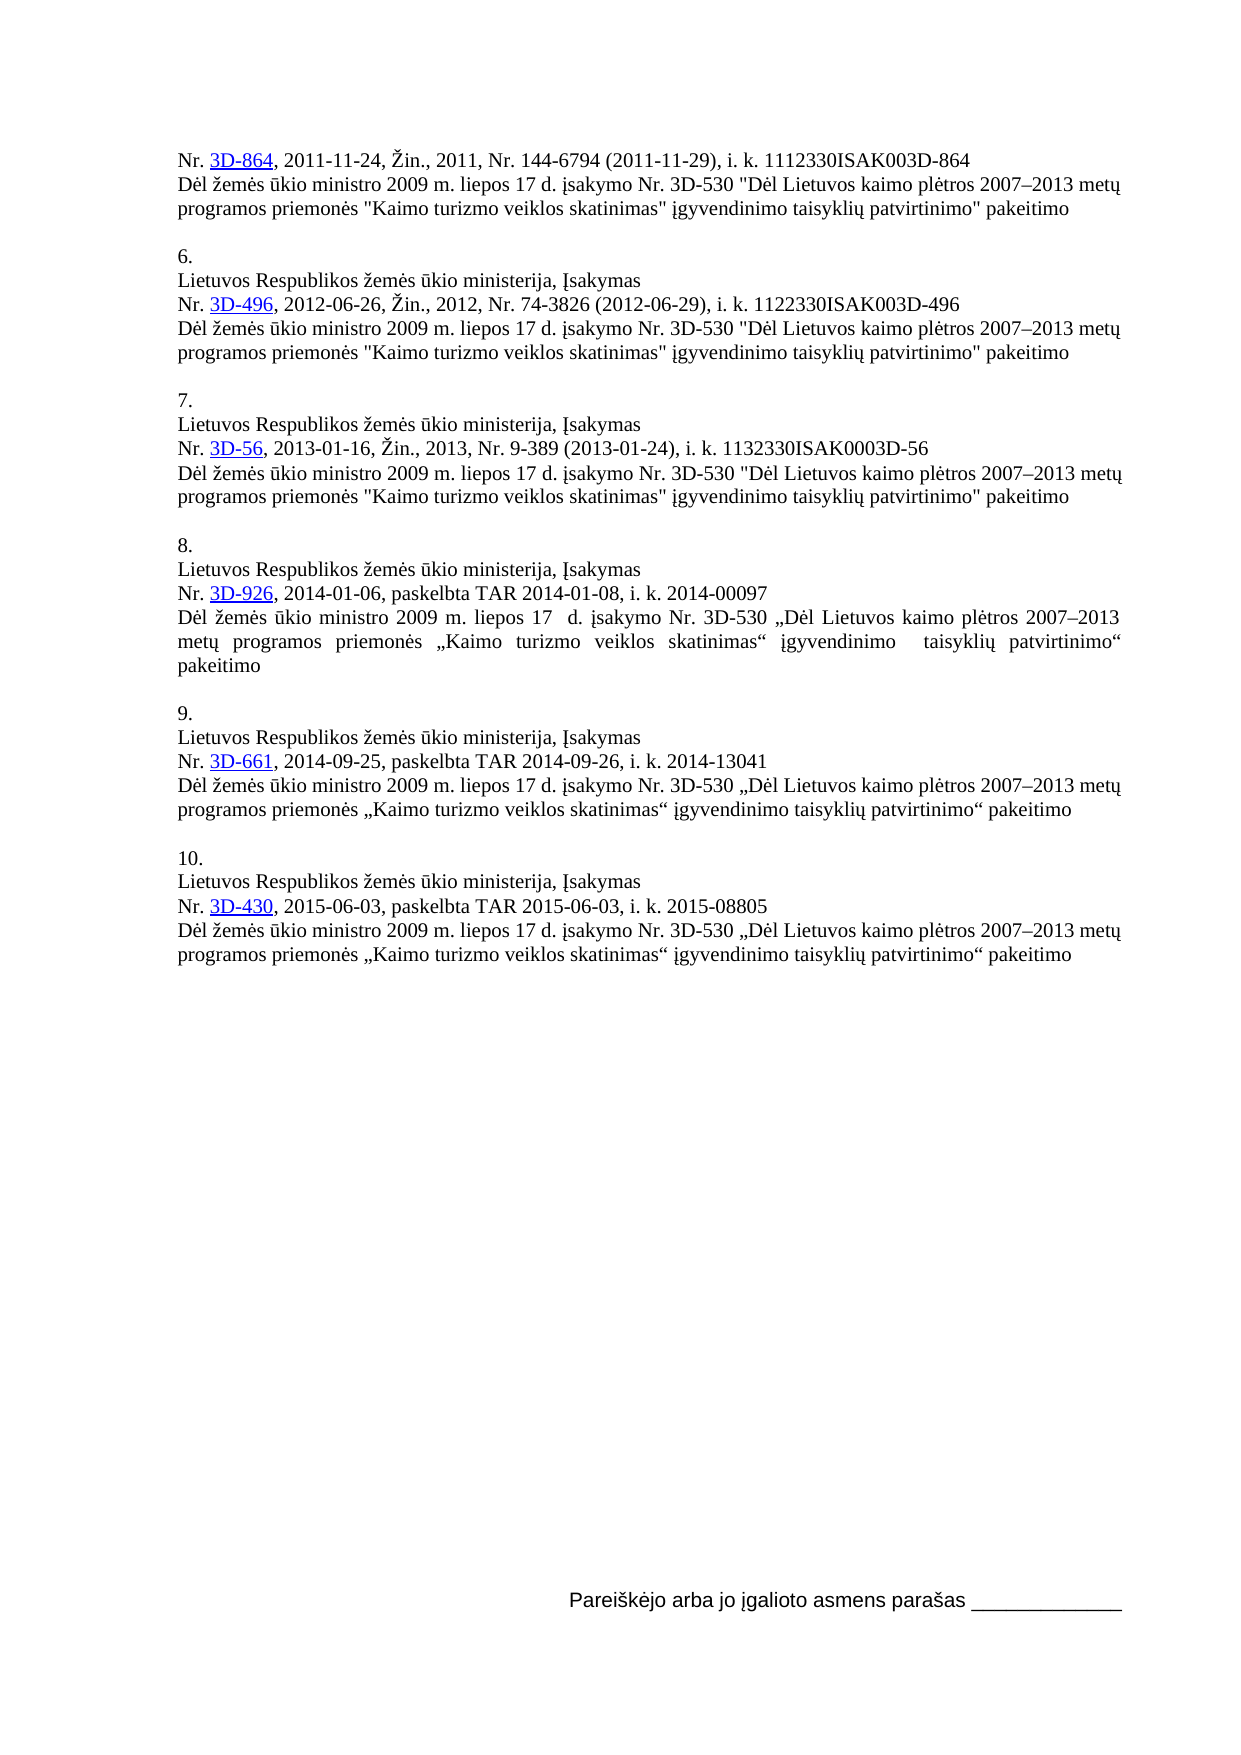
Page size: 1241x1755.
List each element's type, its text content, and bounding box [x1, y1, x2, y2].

text Nr. 3D-496, 2012-06-26, Žin., 2012, Nr. 74-3826 (2012-06-29), i. k. 1122330ISAK003D-496 [177, 292, 1122, 316]
text 8. [177, 533, 1122, 557]
text Lietuvos Respublikos žemės ūkio ministerija, Įsakymas [177, 557, 1122, 581]
text Dėl žemės ūkio ministro 2009 m. liepos 17 d. įsakymo Nr. 3D-530 "Dėl Lietuvos kaimo plėtros 2007–2013 metų programos priemonės "Kaimo turizmo veiklos skatinimas" įgyvendinimo taisyklių patvirtinimo" pakeitimo [177, 316, 1122, 364]
text Dėl žemės ūkio ministro 2009 m. liepos 17 d. įsakymo Nr. 3D-530 „Dėl Lietuvos kaimo plėtros 2007–2013 metų programos priemonės „Kaimo turizmo veiklos skatinimas“ įgyvendinimo taisyklių patvirtinimo“ pakeitimo [177, 773, 1122, 821]
text Dėl žemės ūkio ministro 2009 m. liepos 17 d. įsakymo Nr. 3D-530 „Dėl Lietuvos kaimo plėtros 2007–2013 metų programos priemonės „Kaimo turizmo veiklos skatinimas“ įgyvendinimo taisyklių patvirtinimo“ pakeitimo [177, 605, 1122, 677]
text Nr. 3D-864, 2011-11-24, Žin., 2011, Nr. 144-6794 (2011-11-29), i. k. 1112330ISAK003D-864 [177, 148, 1122, 172]
text Nr. 3D-926, 2014-01-06, paskelbta TAR 2014-01-08, i. k. 2014-00097 [177, 581, 1122, 605]
text 7. [177, 388, 1122, 412]
text Nr. 3D-56, 2013-01-16, Žin., 2013, Nr. 9-389 (2013-01-24), i. k. 1132330ISAK0003D-56 [177, 436, 1122, 460]
text 9. [177, 701, 1122, 725]
text Lietuvos Respublikos žemės ūkio ministerija, Įsakymas [177, 725, 1122, 749]
text Dėl žemės ūkio ministro 2009 m. liepos 17 d. įsakymo Nr. 3D-530 „Dėl Lietuvos kaimo plėtros 2007–2013 metų programos priemonės „Kaimo turizmo veiklos skatinimas“ įgyvendinimo taisyklių patvirtinimo“ pakeitimo [177, 918, 1122, 966]
text Lietuvos Respublikos žemės ūkio ministerija, Įsakymas [177, 412, 1122, 436]
text 6. [177, 244, 1122, 268]
text 10. [177, 845, 1122, 869]
text Nr. 3D-661, 2014-09-25, paskelbta TAR 2014-09-26, i. k. 2014-13041 [177, 749, 1122, 773]
text Dėl žemės ūkio ministro 2009 m. liepos 17 d. įsakymo Nr. 3D-530 "Dėl Lietuvos kaimo plėtros 2007–2013 metų programos priemonės "Kaimo turizmo veiklos skatinimas" įgyvendinimo taisyklių patvirtinimo" pakeitimo [177, 172, 1122, 220]
text Lietuvos Respublikos žemės ūkio ministerija, Įsakymas [177, 869, 1122, 893]
text Nr. 3D-430, 2015-06-03, paskelbta TAR 2015-06-03, i. k. 2015-08805 [177, 893, 1122, 918]
text Lietuvos Respublikos žemės ūkio ministerija, Įsakymas [177, 268, 1122, 292]
text Dėl žemės ūkio ministro 2009 m. liepos 17 d. įsakymo Nr. 3D-530 "Dėl Lietuvos kaimo plėtros 2007–2013 metų programos priemonės "Kaimo turizmo veiklos skatinimas" įgyvendinimo taisyklių patvirtinimo" pakeitimo [177, 460, 1122, 508]
